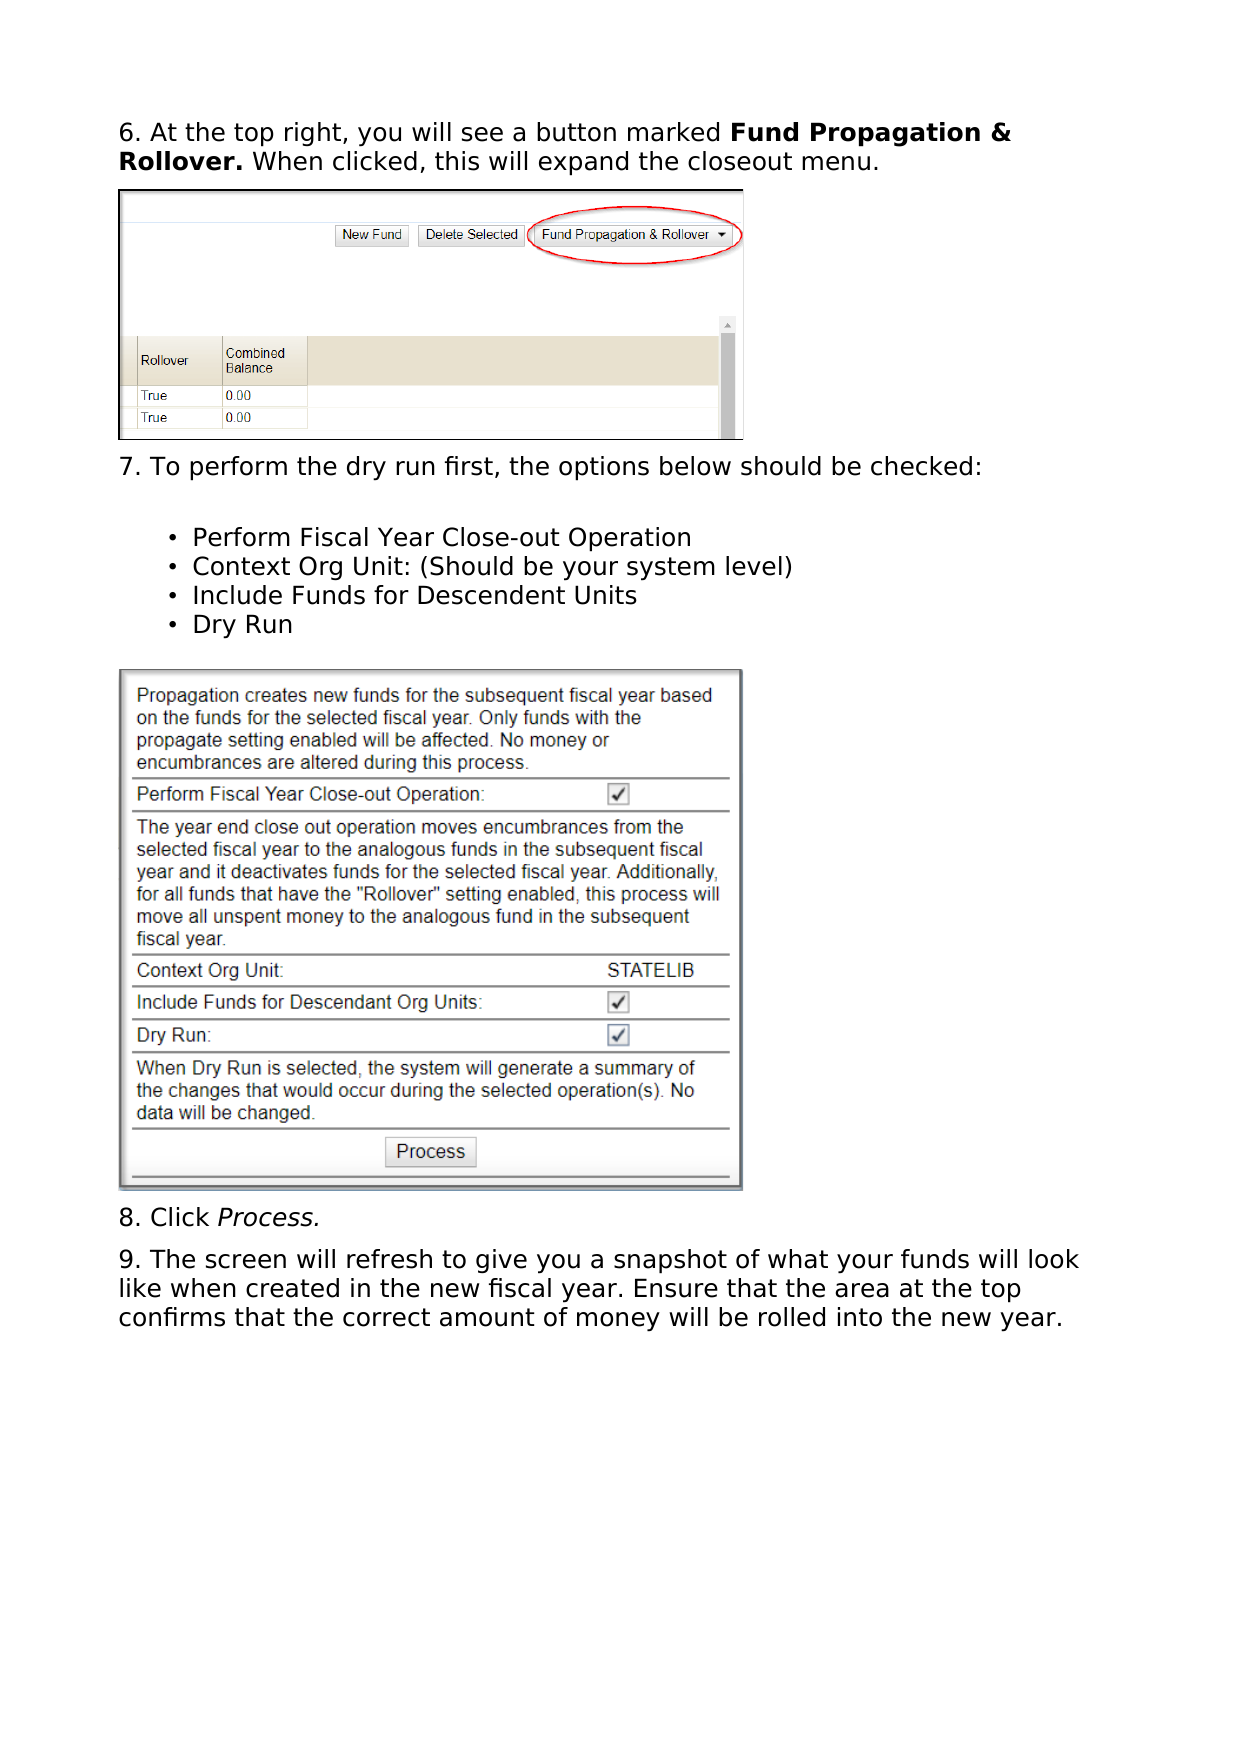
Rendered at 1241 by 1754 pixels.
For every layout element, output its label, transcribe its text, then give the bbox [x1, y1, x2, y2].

list Dry Run [177, 611, 1122, 640]
list Context Org Unit: (Should be your system level) [177, 552, 1122, 582]
list Perform Fiscal Year Close-out Operation [177, 523, 1122, 552]
picture [118, 669, 744, 1191]
text 9. The screen will refresh to give you a snapshot of what your funds will look like when created in the new fiscal year. Ensure that the area at the top confirms that the correct amount of money will be rolled into the new year. [118, 1245, 1122, 1333]
text 6. At the top right, you will see a button marked Fund Propagation & Rollover. When clicked, this will expand the closeout menu. [118, 118, 1122, 176]
text 8. Click Process. [118, 1203, 1122, 1233]
list Include Funds for Descendent Units [177, 582, 1122, 611]
text 7. To perform the dry run first, the options below should be checked: [118, 452, 1122, 481]
picture [118, 188, 744, 440]
